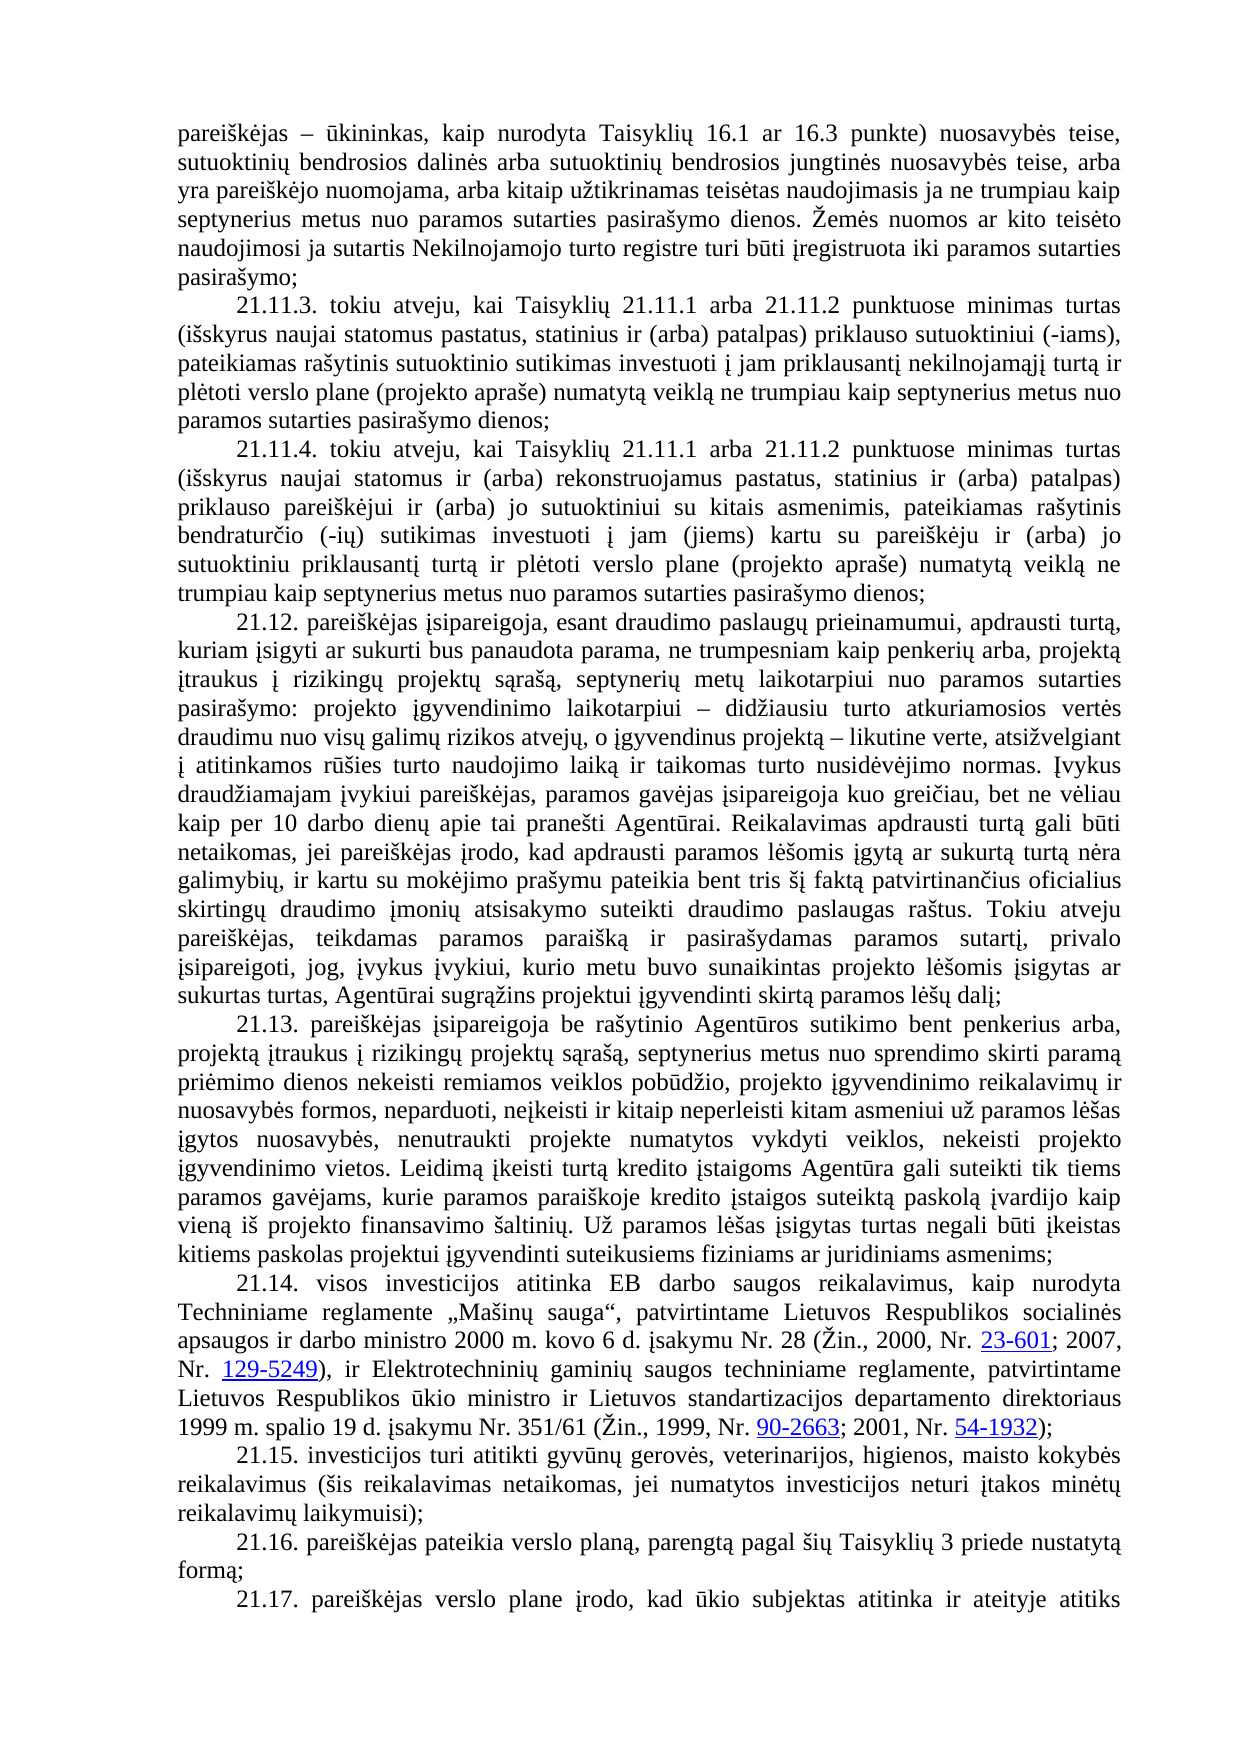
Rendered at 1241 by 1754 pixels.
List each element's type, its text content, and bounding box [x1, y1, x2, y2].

text 21.15. investicijos turi atitikti gyvūnų gerovės, veterinarijos, higienos, maisto kokybės reikalavimus (šis reikalavimas netaikomas, jei numatytos investicijos neturi įtakos minėtų reikalavimų laikymuisi); [177, 1441, 1122, 1527]
text 21.17. pareiškėjas verslo plane įrodo, kad ūkio subjektas atitinka ir ateityje atitiks [177, 1584, 1122, 1613]
text 21.14. visos investicijos atitinka EB darbo saugos reikalavimus, kaip nurodyta Techniniame reglamente „Mašinų sauga“, patvirtintame Lietuvos Respublikos socialinės apsaugos ir darbo ministro 2000 m. kovo 6 d. įsakymu Nr. 28 (Žin., 2000, Nr. 23-601; 2007, Nr. 129-5249), ir Elektrotechninių gaminių saugos techniniame reglamente, patvirtintame Lietuvos Respublikos ūkio ministro ir Lietuvos standartizacijos departamento direktoriaus 1999 m. spalio 19 d. įsakymu Nr. 351/61 (Žin., 1999, Nr. 90-2663; 2001, Nr. 54-1932); [177, 1268, 1122, 1441]
text 21.16. pareiškėjas pateikia verslo planą, parengtą pagal šių Taisyklių 3 priede nustatytą formą; [177, 1527, 1122, 1584]
text 21.11.4. tokiu atveju, kai Taisyklių 21.11.1 arba 21.11.2 punktuose minimas turtas (išskyrus naujai statomus ir (arba) rekonstruojamus pastatus, statinius ir (arba) patalpas) priklauso pareiškėjui ir (arba) jo sutuoktiniui su kitais asmenimis, pateikiamas rašytinis bendraturčio (-ių) sutikimas investuoti į jam (jiems) kartu su pareiškėju ir (arba) jo sutuoktiniu priklausantį turtą ir plėtoti verslo plane (projekto apraše) numatytą veiklą ne trumpiau kaip septynerius metus nuo paramos sutarties pasirašymo dienos; [177, 434, 1122, 607]
text 21.13. pareiškėjas įsipareigoja be rašytinio Agentūros sutikimo bent penkerius arba, projektą įtraukus į rizikingų projektų sąrašą, septynerius metus nuo sprendimo skirti paramą priėmimo dienos nekeisti remiamos veiklos pobūdžio, projekto įgyvendinimo reikalavimų ir nuosavybės formos, neparduoti, neįkeisti ir kitaip neperleisti kitam asmeniui už paramos lėšas įgytos nuosavybės, nenutraukti projekte numatytos vykdyti veiklos, nekeisti projekto įgyvendinimo vietos. Leidimą įkeisti turtą kredito įstaigoms Agentūra gali suteikti tik tiems paramos gavėjams, kurie paramos paraiškoje kredito įstaigos suteiktą paskolą įvardijo kaip vieną iš projekto finansavimo šaltinių. Už paramos lėšas įsigytas turtas negali būti įkeistas kitiems paskolas projektui įgyvendinti suteikusiems fiziniams ar juridiniams asmenims; [177, 1009, 1122, 1268]
text 21.11.3. tokiu atveju, kai Taisyklių 21.11.1 arba 21.11.2 punktuose minimas turtas (išskyrus naujai statomus pastatus, statinius ir (arba) patalpas) priklauso sutuoktiniui (-iams), pateikiamas rašytinis sutuoktinio sutikimas investuoti į jam priklausantį nekilnojamąjį turtą ir plėtoti verslo plane (projekto apraše) numatytą veiklą ne trumpiau kaip septynerius metus nuo paramos sutarties pasirašymo dienos; [177, 291, 1122, 434]
text 21.12. pareiškėjas įsipareigoja, esant draudimo paslaugų prieinamumui, apdrausti turtą, kuriam įsigyti ar sukurti bus panaudota parama, ne trumpesniam kaip penkerių arba, projektą įtraukus į rizikingų projektų sąrašą, septynerių metų laikotarpiui nuo paramos sutarties pasirašymo: projekto įgyvendinimo laikotarpiui – didžiausiu turto atkuriamosios vertės draudimu nuo visų galimų rizikos atvejų, o įgyvendinus projektą – likutine verte, atsižvelgiant į atitinkamos rūšies turto naudojimo laiką ir taikomas turto nusidėvėjimo normas. Įvykus draudžiamajam įvykiui pareiškėjas, paramos gavėjas įsipareigoja kuo greičiau, bet ne vėliau kaip per 10 darbo dienų apie tai pranešti Agentūrai. Reikalavimas apdrausti turtą gali būti netaikomas, jei pareiškėjas įrodo, kad apdrausti paramos lėšomis įgytą ar sukurtą turtą nėra galimybių, ir kartu su mokėjimo prašymu pateikia bent tris šį faktą patvirtinančius oficialius skirtingų draudimo įmonių atsisakymo suteikti draudimo paslaugas raštus. Tokiu atveju pareiškėjas, teikdamas paramos paraišką ir pasirašydamas paramos sutartį, privalo įsipareigoti, jog, įvykus įvykiui, kurio metu buvo sunaikintas projekto lėšomis įsigytas ar sukurtas turtas, Agentūrai sugrąžins projektui įgyvendinti skirtą paramos lėšų dalį; [177, 607, 1122, 1009]
text pareiškėjas – ūkininkas, kaip nurodyta Taisyklių 16.1 ar 16.3 punkte) nuosavybės teise, sutuoktinių bendrosios dalinės arba sutuoktinių bendrosios jungtinės nuosavybės teise, arba yra pareiškėjo nuomojama, arba kitaip užtikrinamas teisėtas naudojimasis ja ne trumpiau kaip septynerius metus nuo paramos sutarties pasirašymo dienos. Žemės nuomos ar kito teisėto naudojimosi ja sutartis Nekilnojamojo turto registre turi būti įregistruota iki paramos sutarties pasirašymo; [177, 118, 1122, 291]
